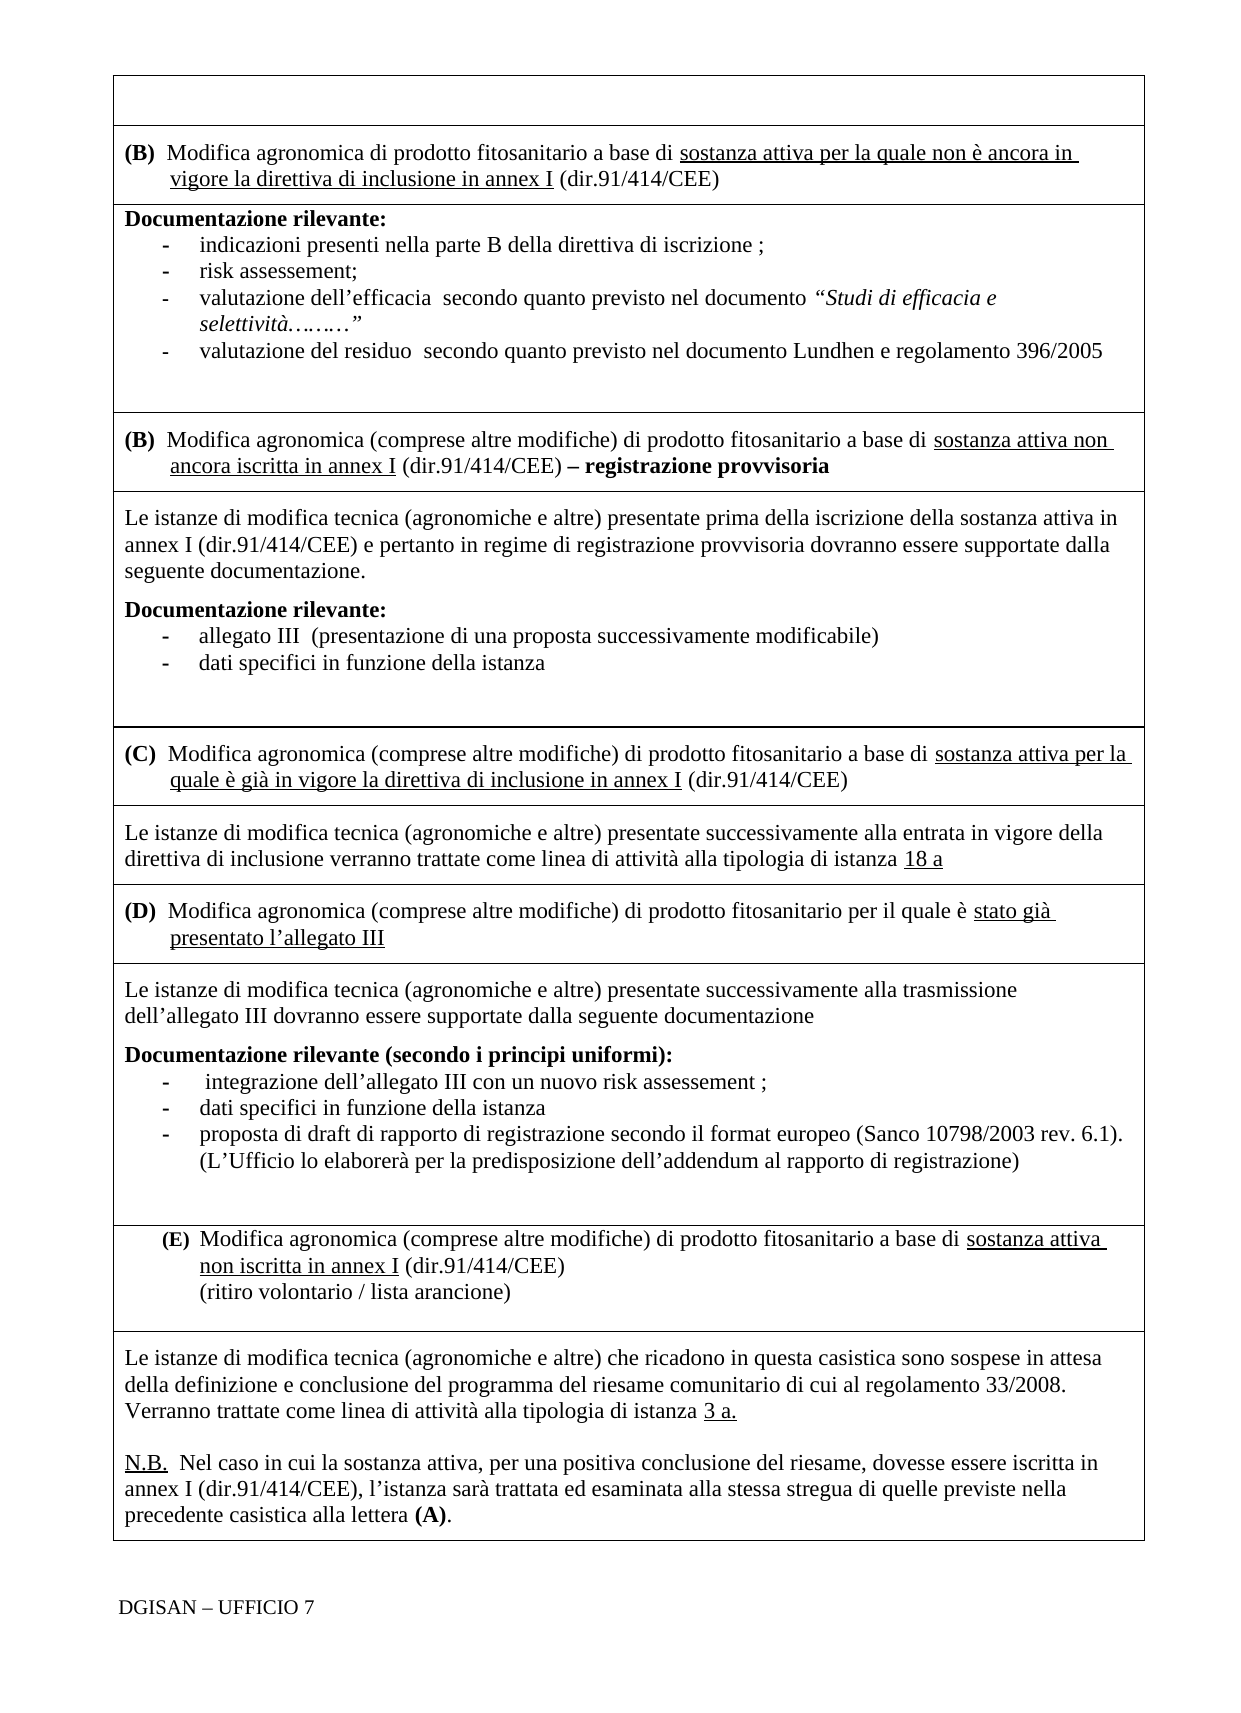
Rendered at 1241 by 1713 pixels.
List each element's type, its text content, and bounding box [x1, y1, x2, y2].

table_cell Documentazione rilevante: indicazioni presenti nella parte B della direttiva di iscrizione ; risk assessement; valutazione dell’efficacia secondo quanto previsto nel documento “Studi di efficacia e selettività………” valutazione del residuo secondo quanto previsto nel documento Lundhen e regolamento 396/2005 [114, 205, 1144, 412]
table_cell Le istanze di modifica tecnica (agronomiche e altre) presentate prima della iscrizione della sostanza attiva in annex I (dir.91/414/CEE) e pertanto in regime di registrazione provvisoria dovranno essere supportate dalla seguente documentazione. Documentazione rilevante: allegato III (presentazione di una proposta successivamente modificabile) dati specifici in funzione della istanza [114, 492, 1144, 726]
table_cell (B) Modifica agronomica (comprese altre modifiche) di prodotto fitosanitario a base di sostanza attiva non ancora iscritta in annex I (dir.91/414/CEE) – registrazione provvisoria [114, 413, 1144, 491]
table_cell (C) Modifica agronomica (comprese altre modifiche) di prodotto fitosanitario a base di sostanza attiva per la quale è già in vigore la direttiva di inclusione in annex I (dir.91/414/CEE) [114, 728, 1144, 805]
table_cell Modifica agronomica (comprese altre modifiche) di prodotto fitosanitario a base di sostanza attiva non iscritta in annex I (dir.91/414/CEE) (ritiro volontario / lista arancione) [114, 1226, 1144, 1331]
table_cell Le istanze di modifica tecnica (agronomiche e altre) presentate successivamente alla trasmissione dell’allegato III dovranno essere supportate dalla seguente documentazione Documentazione rilevante (secondo i principi uniformi): integrazione dell’allegato III con un nuovo risk assessement ; dati specifici in funzione della istanza proposta di draft di rapporto di registrazione secondo il format europeo (Sanco 10798/2003 rev. 6.1). (L’Ufficio lo elaborerà per la predisposizione dell’addendum al rapporto di registrazione) [114, 964, 1144, 1224]
table_cell (D) Modifica agronomica (comprese altre modifiche) di prodotto fitosanitario per il quale è stato già presentato l’allegato III [114, 885, 1144, 963]
table_cell (B) Modifica agronomica di prodotto fitosanitario a base di sostanza attiva per la quale non è ancora in vigore la direttiva di inclusione in annex I (dir.91/414/CEE) [114, 126, 1144, 204]
table_cell Le istanze di modifica tecnica (agronomiche e altre) che ricadono in questa casistica sono sospese in attesa della definizione e conclusione del programma del riesame comunitario di cui al regolamento 33/2008. Verranno trattate come linea di attività alla tipologia di istanza 3 a. N.B. Nel caso in cui la sostanza attiva, per una positiva conclusione del riesame, dovesse essere iscritta in annex I (dir.91/414/CEE), l’istanza sarà trattata ed esaminata alla stessa stregua di quelle previste nella precedente casistica alla lettera (A). [114, 1332, 1144, 1540]
table_cell Le istanze di modifica tecnica (agronomiche e altre) presentate successivamente alla entrata in vigore della direttiva di inclusione verranno trattate come linea di attività alla tipologia di istanza 18 a [114, 806, 1144, 884]
table_cell [114, 76, 1144, 125]
